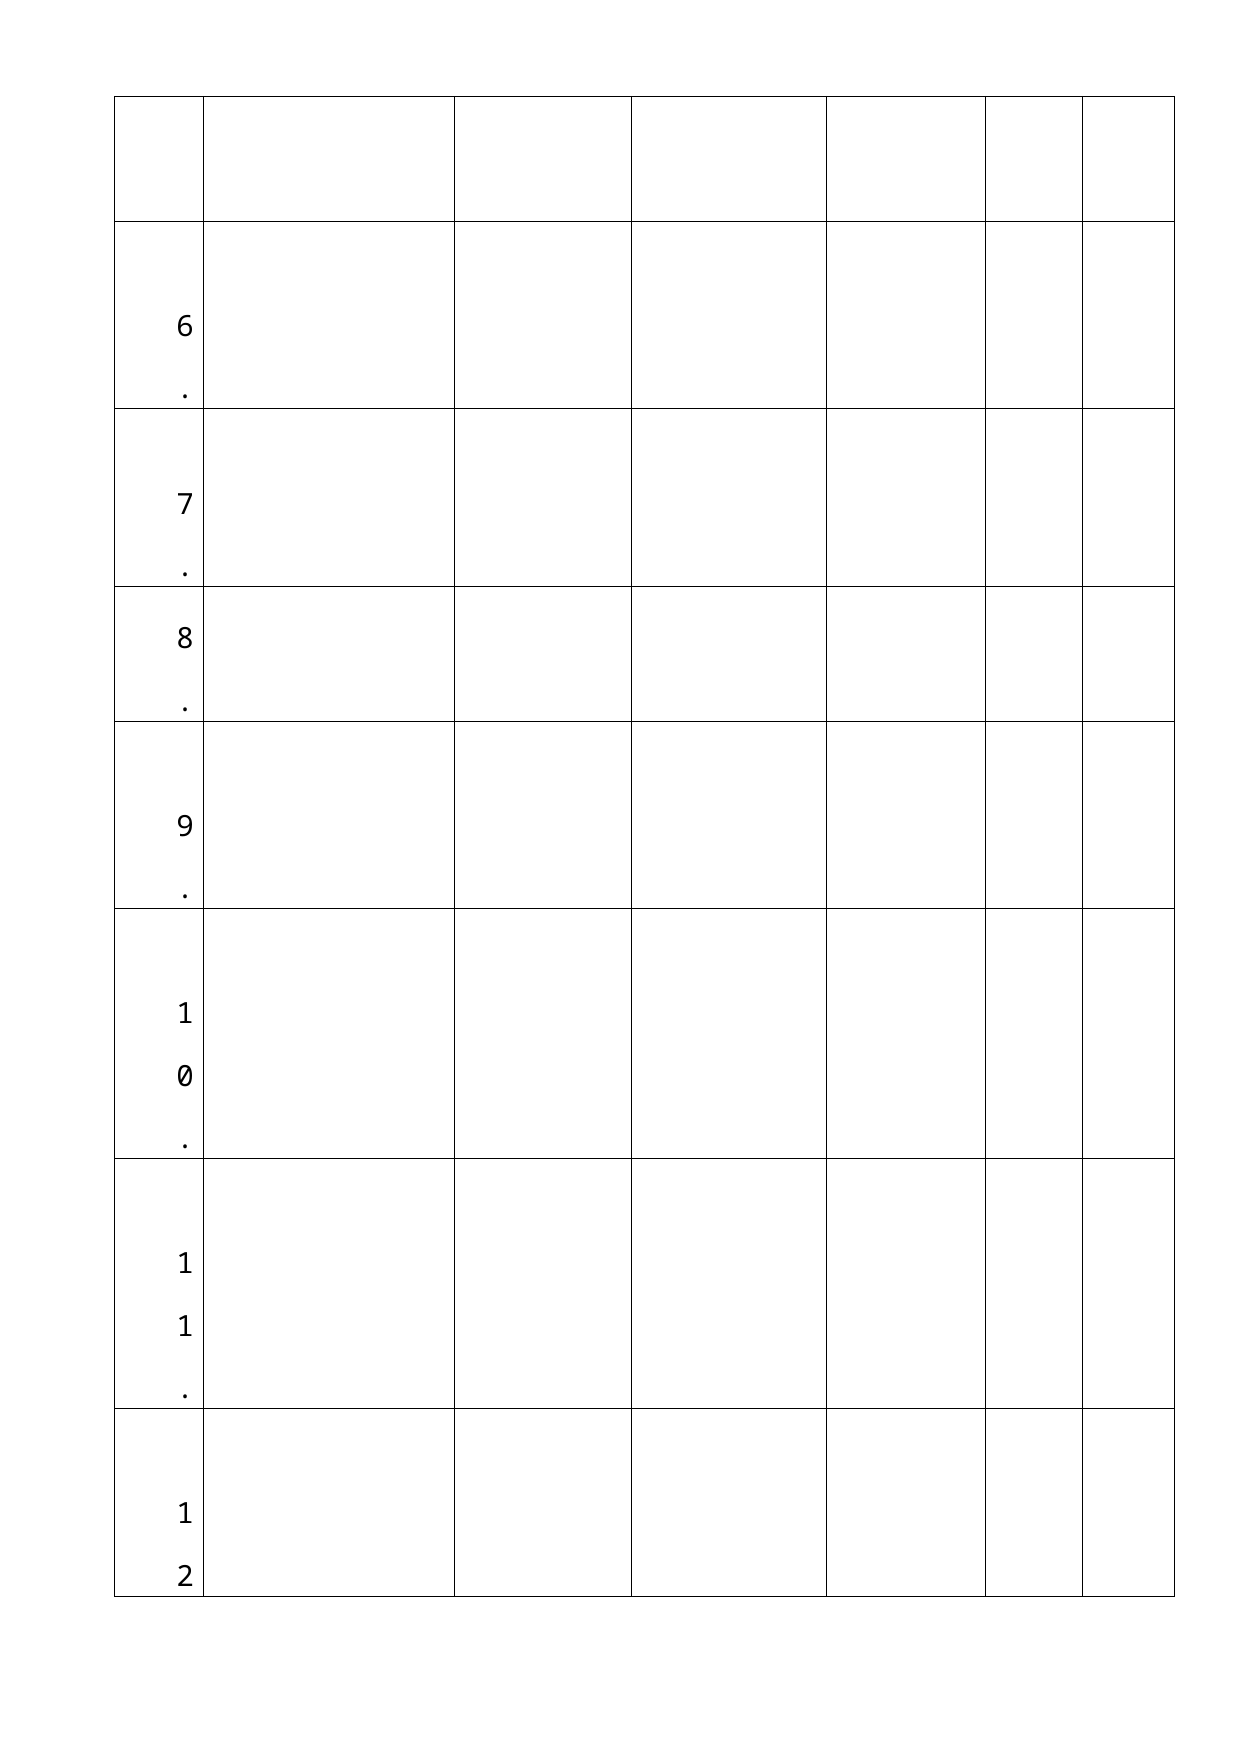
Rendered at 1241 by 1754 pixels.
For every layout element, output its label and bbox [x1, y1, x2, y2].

table_cell [115, 722, 203, 908]
table_cell [1083, 1159, 1174, 1408]
table_cell [1083, 1409, 1174, 1596]
table_cell [986, 409, 1082, 586]
table_cell [827, 587, 985, 721]
table_cell [986, 722, 1082, 908]
table_cell [204, 1409, 454, 1596]
table_cell [986, 587, 1082, 721]
table_cell [632, 722, 826, 908]
table_cell [115, 222, 203, 408]
table_cell [986, 909, 1082, 1158]
table_cell [455, 97, 631, 221]
table_cell [827, 222, 985, 408]
table_cell [115, 97, 203, 221]
table_cell [827, 909, 985, 1158]
table_cell [1083, 909, 1174, 1158]
table_cell [115, 1159, 203, 1408]
table_cell [115, 1409, 203, 1596]
table_cell [632, 97, 826, 221]
table_cell [115, 587, 203, 721]
table_cell [455, 909, 631, 1158]
table_cell [455, 222, 631, 408]
table_cell [986, 97, 1082, 221]
table_cell [115, 909, 203, 1158]
table_cell [632, 587, 826, 721]
table_cell [827, 722, 985, 908]
table_cell [204, 409, 454, 586]
table_cell [455, 1409, 631, 1596]
table_cell [827, 409, 985, 586]
table_cell [827, 1409, 985, 1596]
table_cell [204, 587, 454, 721]
table_cell [455, 587, 631, 721]
table_cell [1083, 722, 1174, 908]
table_cell [455, 409, 631, 586]
table_cell [632, 222, 826, 408]
table_cell [1083, 222, 1174, 408]
table_cell [455, 1159, 631, 1408]
table_cell [632, 409, 826, 586]
table_cell [204, 1159, 454, 1408]
table_cell [204, 97, 454, 221]
table_cell [827, 97, 985, 221]
table_cell [1083, 409, 1174, 586]
table_cell [1083, 587, 1174, 721]
table_cell [455, 722, 631, 908]
table_cell [632, 909, 826, 1158]
table_cell [115, 409, 203, 586]
table_cell [986, 1409, 1082, 1596]
table_cell [986, 222, 1082, 408]
table_cell [632, 1159, 826, 1408]
table_cell [632, 1409, 826, 1596]
table_cell [1083, 97, 1174, 221]
table_cell [986, 1159, 1082, 1408]
table_cell [827, 1159, 985, 1408]
table_cell [204, 222, 454, 408]
table_cell [204, 722, 454, 908]
table_cell [204, 909, 454, 1158]
